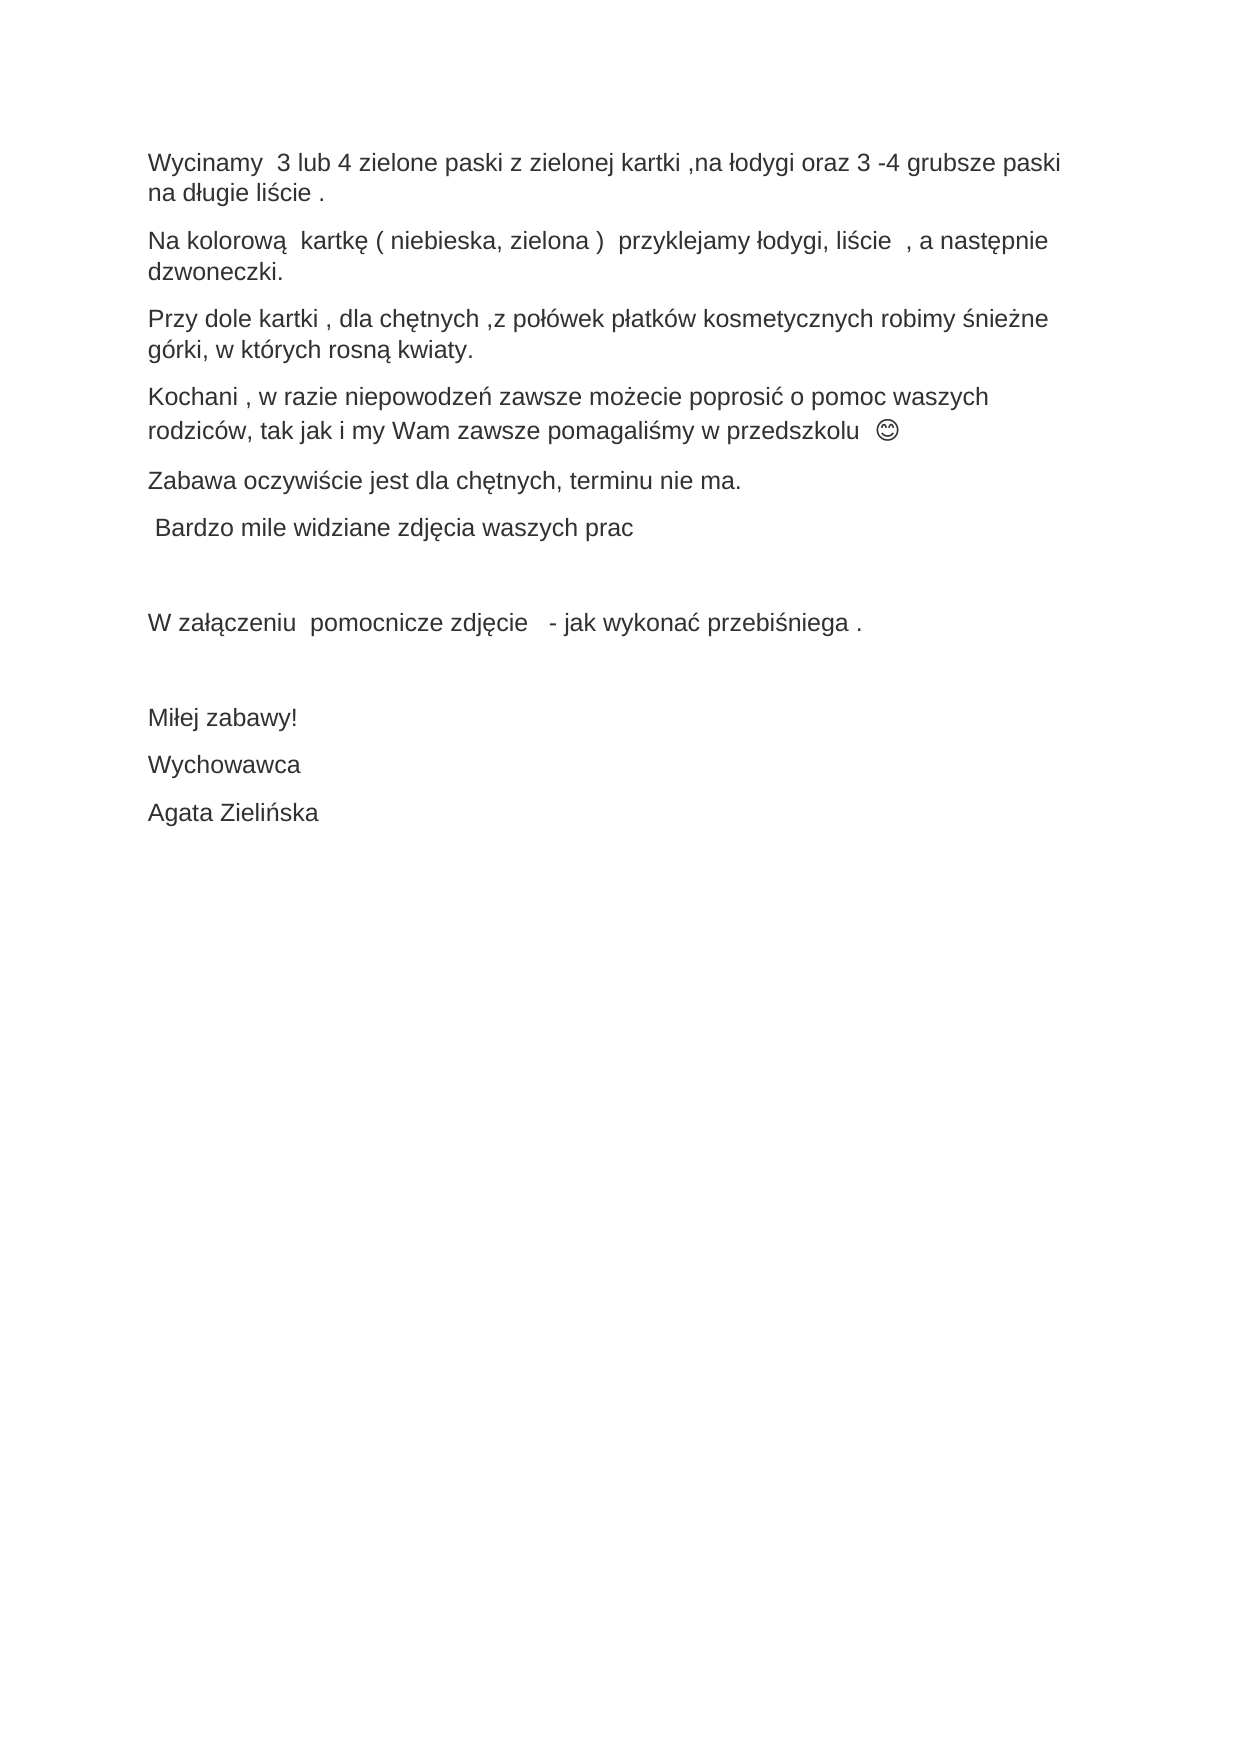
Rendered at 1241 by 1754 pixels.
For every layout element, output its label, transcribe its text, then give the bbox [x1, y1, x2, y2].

text Agata Zielińska [148, 798, 1093, 827]
text Przy dole kartki , dla chętnych ,z połówek płatków kosmetycznych robimy śnieżne górki, w których rosną kwiaty. [148, 304, 1093, 363]
text Na kolorową kartkę ( niebieska, zielona ) przyklejamy łodygi, liście , a następnie dzwoneczki. [148, 226, 1093, 285]
text Bardzo mile widziane zdjęcia waszych prac [148, 513, 1093, 542]
text W załączeniu pomocnicze zdjęcie - jak wykonać przebiśniega . [148, 608, 1093, 637]
text Miłej zabawy! [148, 703, 1093, 732]
text Wychowawca [148, 750, 1093, 779]
text Wycinamy 3 lub 4 zielone paski z zielonej kartki ,na łodygi oraz 3 -4 grubsze paski na długie liście . [148, 148, 1093, 207]
text Kochani , w razie niepowodzeń zawsze możecie poprosić o pomoc waszych rodziców, tak jak i my Wam zawsze pomagaliśmy w przedszkolu 😊 [148, 382, 1093, 447]
text Zabawa oczywiście jest dla chętnych, terminu nie ma. [148, 466, 1093, 495]
